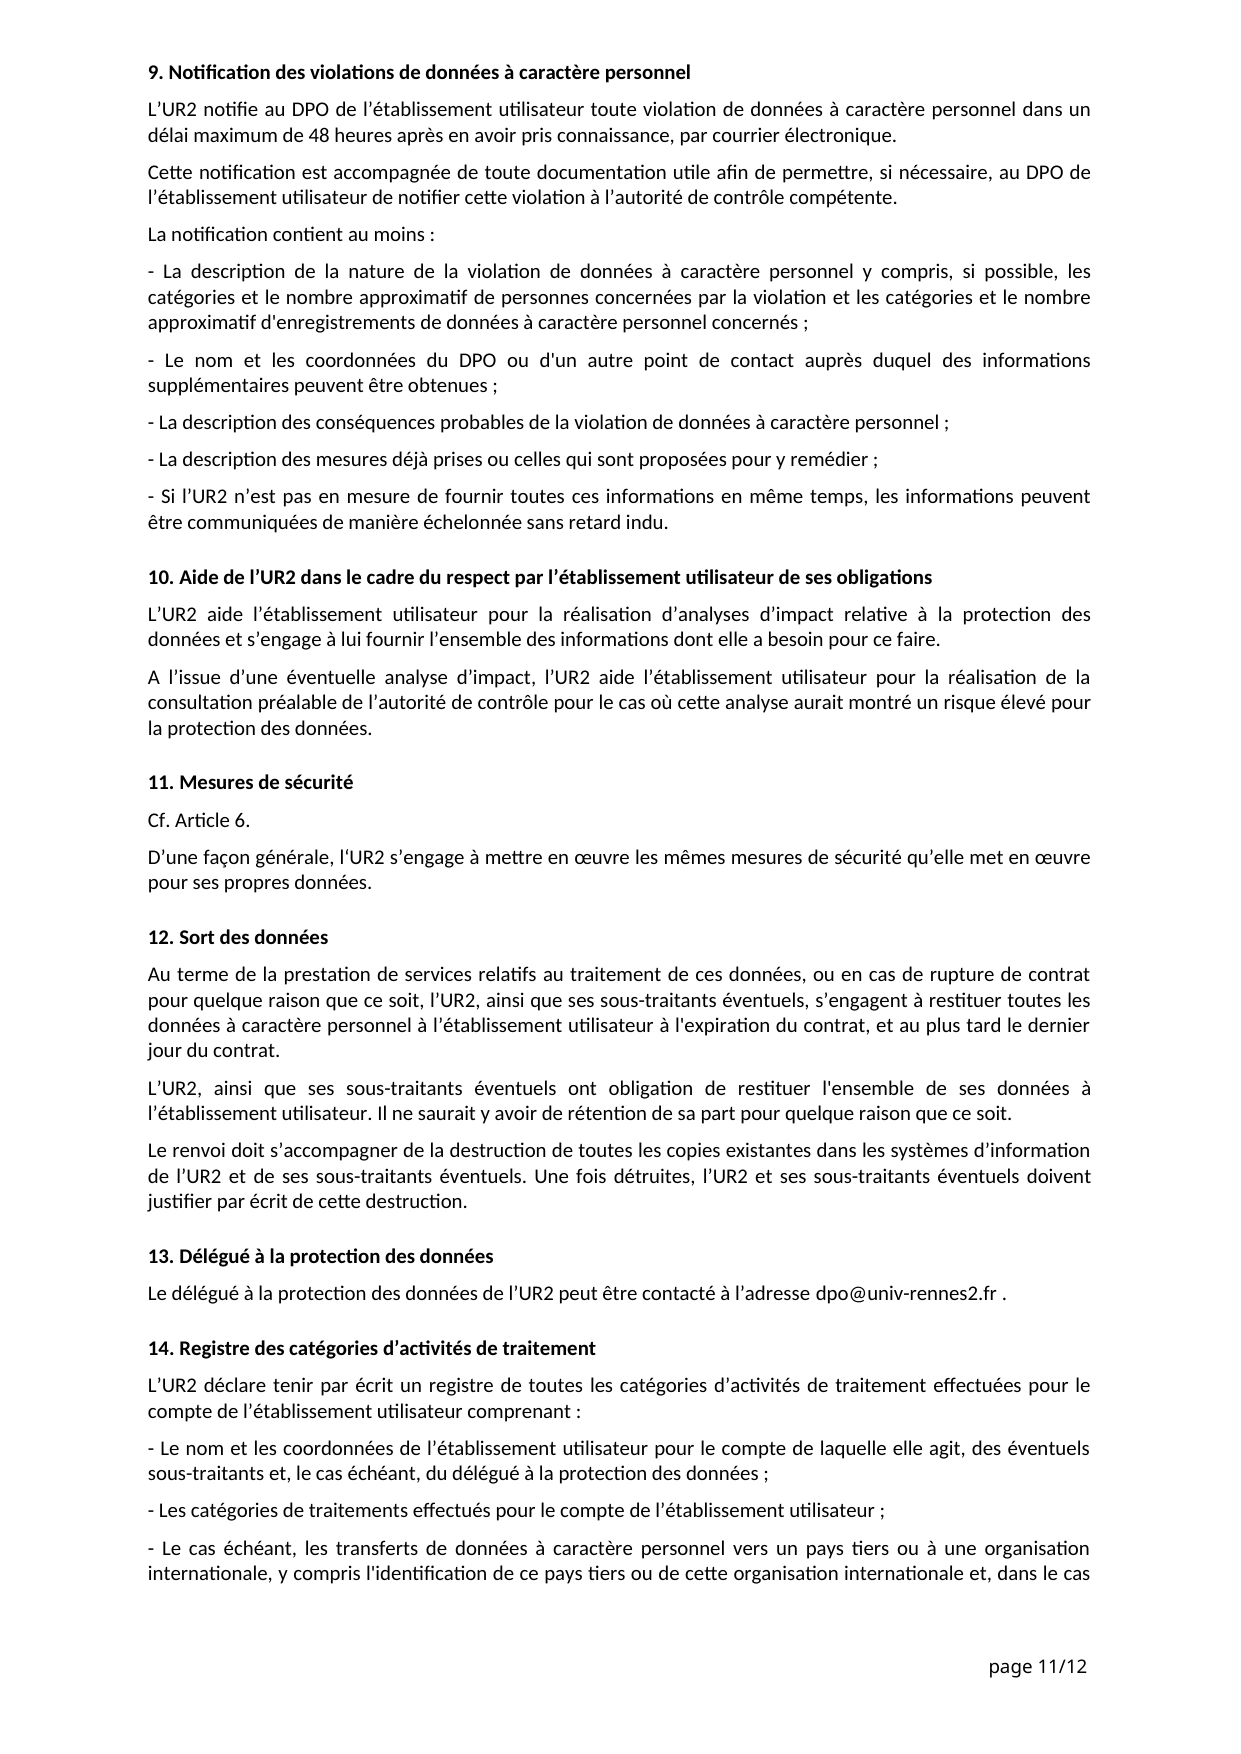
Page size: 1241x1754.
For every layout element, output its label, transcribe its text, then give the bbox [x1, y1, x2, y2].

text A l’issue d’une éventuelle analyse d’impact, l’UR2 aide l’établissement utilisateur pour la réalisation de la consultation préalable de l’autorité de contrôle pour le cas où cette analyse aurait montré un risque élevé pour la protection des données. [148, 664, 1092, 740]
text L’UR2 déclare tenir par écrit un registre de toutes les catégories d’activités de traitement effectuées pour le compte de l’établissement utilisateur comprenant : [148, 1372, 1092, 1423]
text La notification contient au moins : [148, 222, 1092, 247]
text - Les catégories de traitements effectués pour le compte de l’établissement utilisateur ; [148, 1498, 1092, 1523]
text 9. Notification des violations de données à caractère personnel [148, 59, 1092, 84]
text - Le nom et les coordonnées de l’établissement utilisateur pour le compte de laquelle elle agit, des éventuels sous-traitants et, le cas échéant, du délégué à la protection des données ; [148, 1435, 1092, 1486]
text 13. Délégué à la protection des données [148, 1243, 1092, 1269]
text - La description de la nature de la violation de données à caractère personnel y compris, si possible, les catégories et le nombre approximatif de personnes concernées par la violation et les catégories et le nombre approximatif d'enregistrements de données à caractère personnel concernés ; [148, 259, 1092, 335]
text L’UR2 notifie au DPO de l’établissement utilisateur toute violation de données à caractère personnel dans un délai maximum de 48 heures après en avoir pris connaissance, par courrier électronique. [148, 96, 1092, 147]
text - Le cas échéant, les transferts de données à caractère personnel vers un pays tiers ou à une organisation internationale, y compris l'identification de ce pays tiers ou de cette organisation internationale et, dans le cas [148, 1535, 1092, 1586]
text 10. Aide de l’UR2 dans le cadre du respect par l’établissement utilisateur de ses obligations [148, 564, 1092, 589]
text - La description des conséquences probables de la violation de données à caractère personnel ; [148, 409, 1092, 435]
text 14. Registre des catégories d’activités de traitement [148, 1335, 1092, 1361]
text L’UR2, ainsi que ses sous-traitants éventuels ont obligation de restituer l'ensemble de ses données à l’établissement utilisateur. Il ne saurait y avoir de rétention de sa part pour quelque raison que ce soit. [148, 1075, 1092, 1126]
text Cf. Article 6. [148, 807, 1092, 832]
text Au terme de la prestation de services relatifs au traitement de ces données, ou en cas de rupture de contrat pour quelque raison que ce soit, l’UR2, ainsi que ses sous-traitants éventuels, s’engagent à restituer toutes les données à caractère personnel à l’établissement utilisateur à l'expiration du contrat, et au plus tard le dernier jour du contrat. [148, 961, 1092, 1063]
text - Si l’UR2 n’est pas en mesure de fournir toutes ces informations en même temps, les informations peuvent être communiquées de manière échelonnée sans retard indu. [148, 484, 1092, 534]
text - La description des mesures déjà prises ou celles qui sont proposées pour y remédier ; [148, 447, 1092, 472]
text Le renvoi doit s’accompagner de la destruction de toutes les copies existantes dans les systèmes d’information de l’UR2 et de ses sous-traitants éventuels. Une fois détruites, l’UR2 et ses sous-traitants éventuels doivent justifier par écrit de cette destruction. [148, 1137, 1092, 1214]
text D’une façon générale, l‘UR2 s’engage à mettre en œuvre les mêmes mesures de sécurité qu’elle met en œuvre pour ses propres données. [148, 844, 1092, 895]
text - Le nom et les coordonnées du DPO ou d'un autre point de contact auprès duquel des informations supplémentaires peuvent être obtenues ; [148, 347, 1092, 398]
text Cette notification est accompagnée de toute documentation utile afin de permettre, si nécessaire, au DPO de l’établissement utilisateur de notifier cette violation à l’autorité de contrôle compétente. [148, 159, 1092, 210]
text L’UR2 aide l’établissement utilisateur pour la réalisation d’analyses d’impact relative à la protection des données et s’engage à lui fournir l’ensemble des informations dont elle a besoin pour ce faire. [148, 601, 1092, 652]
text 11. Mesures de sécurité [148, 769, 1092, 795]
text 12. Sort des données [148, 924, 1092, 950]
text Le délégué à la protection des données de l’UR2 peut être contacté à l’adresse dpo@univ-rennes2.fr . [148, 1280, 1092, 1306]
